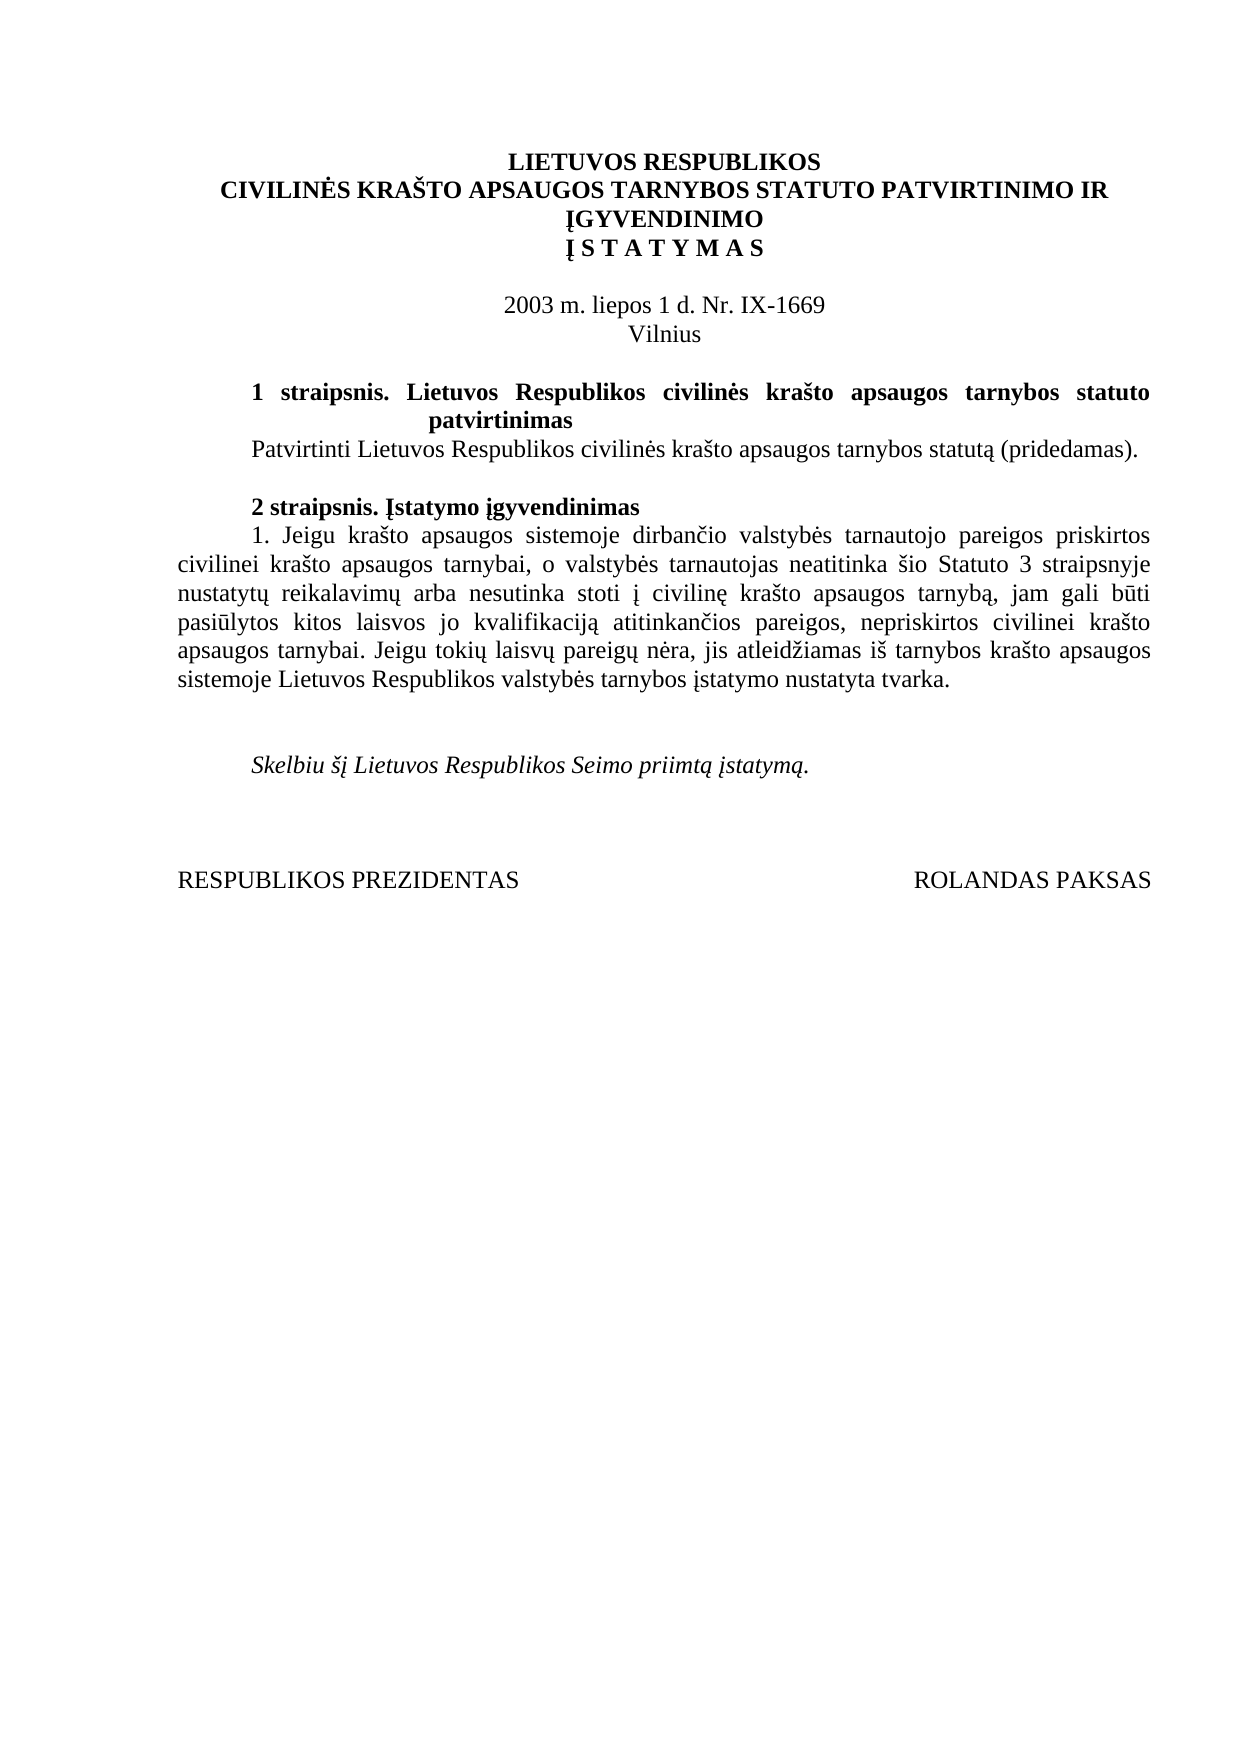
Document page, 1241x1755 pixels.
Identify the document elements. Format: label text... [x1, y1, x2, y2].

text 2003 m. liepos 1 d. Nr. IX-1669 [177, 291, 1152, 319]
text Patvirtinti Lietuvos Respublikos civilinės krašto apsaugos tarnybos statutą (pridedamas). [177, 434, 1152, 463]
text LIETUVOS RESPUBLIKOS [177, 147, 1152, 176]
text Į S T A T Y M A S [177, 233, 1152, 262]
text RESPUBLIKOS PREZIDENTAS ROLANDAS PAKSAS [177, 866, 1152, 894]
text Vilnius [177, 319, 1152, 348]
text CIVILINĖS KRAŠTO APSAUGOS TARNYBOS STATUTO PATVIRTINIMO IR ĮGYVENDINIMO [177, 176, 1152, 233]
text 1. Jeigu krašto apsaugos sistemoje dirbančio valstybės tarnautojo pareigos priskirtos civilinei krašto apsaugos tarnybai, o valstybės tarnautojas neatitinka šio Statuto 3 straipsnyje nustatytų reikalavimų arba nesutinka stoti į civilinę krašto apsaugos tarnybą, jam gali būti pasiūlytos kitos laisvos jo kvalifikaciją atitinkančios pareigos, nepriskirtos civilinei krašto apsaugos tarnybai. Jeigu tokių laisvų pareigų nėra, jis atleidžiamas iš tarnybos krašto apsaugos sistemoje Lietuvos Respublikos valstybės tarnybos įstatymo nustatyta tvarka. [177, 521, 1152, 693]
text 1 straipsnis. Lietuvos Respublikos civilinės krašto apsaugos tarnybos statuto patvirtinimas [251, 377, 1152, 434]
text Skelbiu šį Lietuvos Respublikos Seimo priimtą įstatymą. [177, 751, 1152, 779]
text 2 straipsnis. Įstatymo įgyvendinimas [177, 492, 1152, 521]
